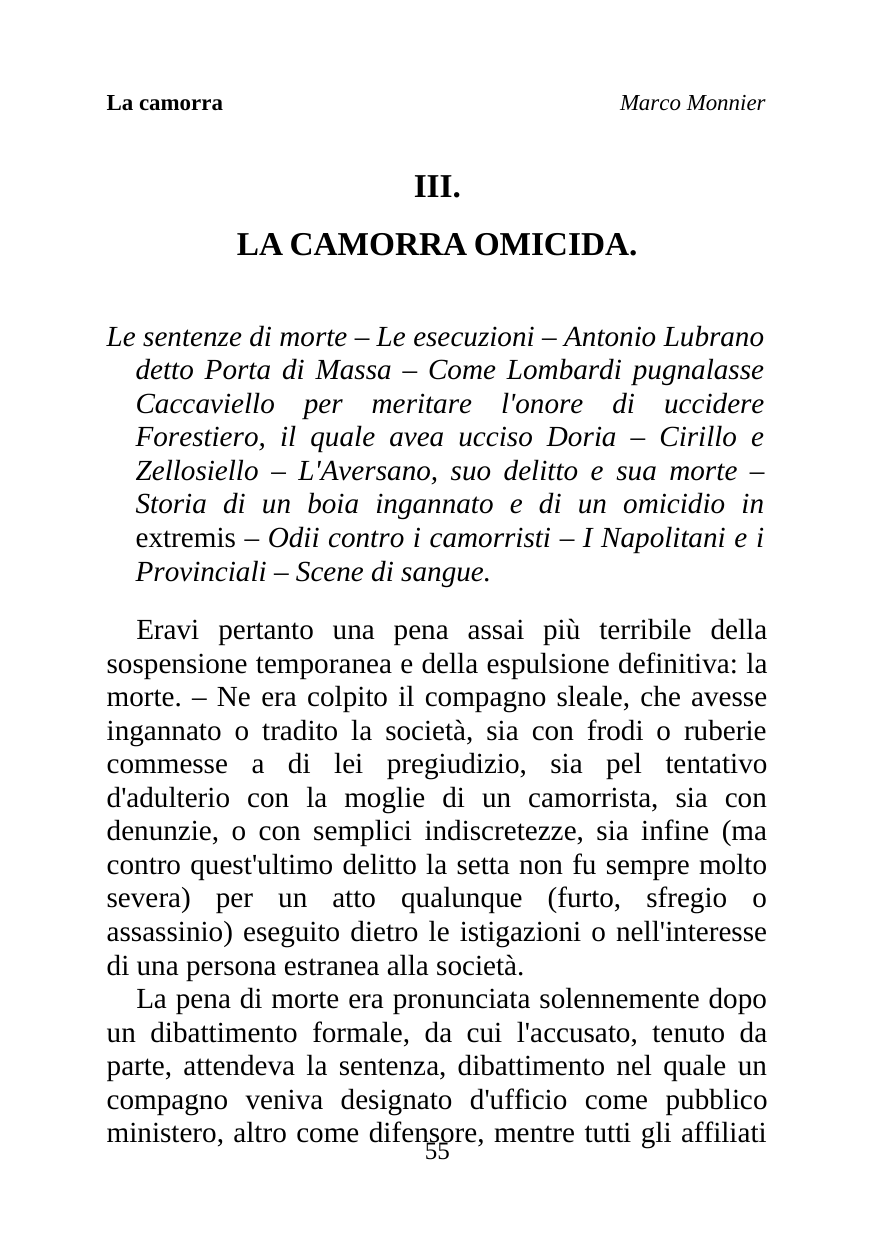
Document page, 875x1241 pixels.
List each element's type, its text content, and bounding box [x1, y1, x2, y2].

text Eravi pertanto una pena assai più terribile della sospensione temporanea e della espulsione definitiva: la morte. – Ne era colpito il compagno sleale, che avesse ingannato o tradito la società, sia con frodi o ruberie commesse a di lei pregiudizio, sia pel tentativo d'adulterio con la moglie di un camorrista, sia con denunzie, o con semplici indiscretezze, sia infine (ma contro quest'ultimo delitto la setta non fu sempre molto severa) per un atto qualunque (furto, sfregio o assassinio) eseguito dietro le istigazioni o nell'interesse di una persona estranea alla società. [106, 612, 768, 981]
text La pena di morte era pronunciata solennemente dopo un dibattimento formale, da cui l'accusato, tenuto da parte, attendeva la sentenza, dibattimento nel quale un compagno veniva designato d'ufficio come pubblico ministero, altro come difensore, mentre tutti gli affiliati [106, 981, 768, 1134]
subtitle III. LA CAMORRA OMICIDA. [106, 166, 768, 262]
text Le sentenze di morte – Le esecuzioni – Antonio Lubrano detto Porta di Massa – Come Lombardi pugnalasse Caccaviello per meritare l'onore di uccidere Forestiero, il quale avea ucciso Doria – Cirillo e Zellosiello – L'Aversano, suo delitto e sua morte – Storia di un boia ingannato e di un omicidio in extremis – Odii contro i camorristi – I Napolitani e i Provinciali – Scene di sangue. [106, 319, 768, 587]
